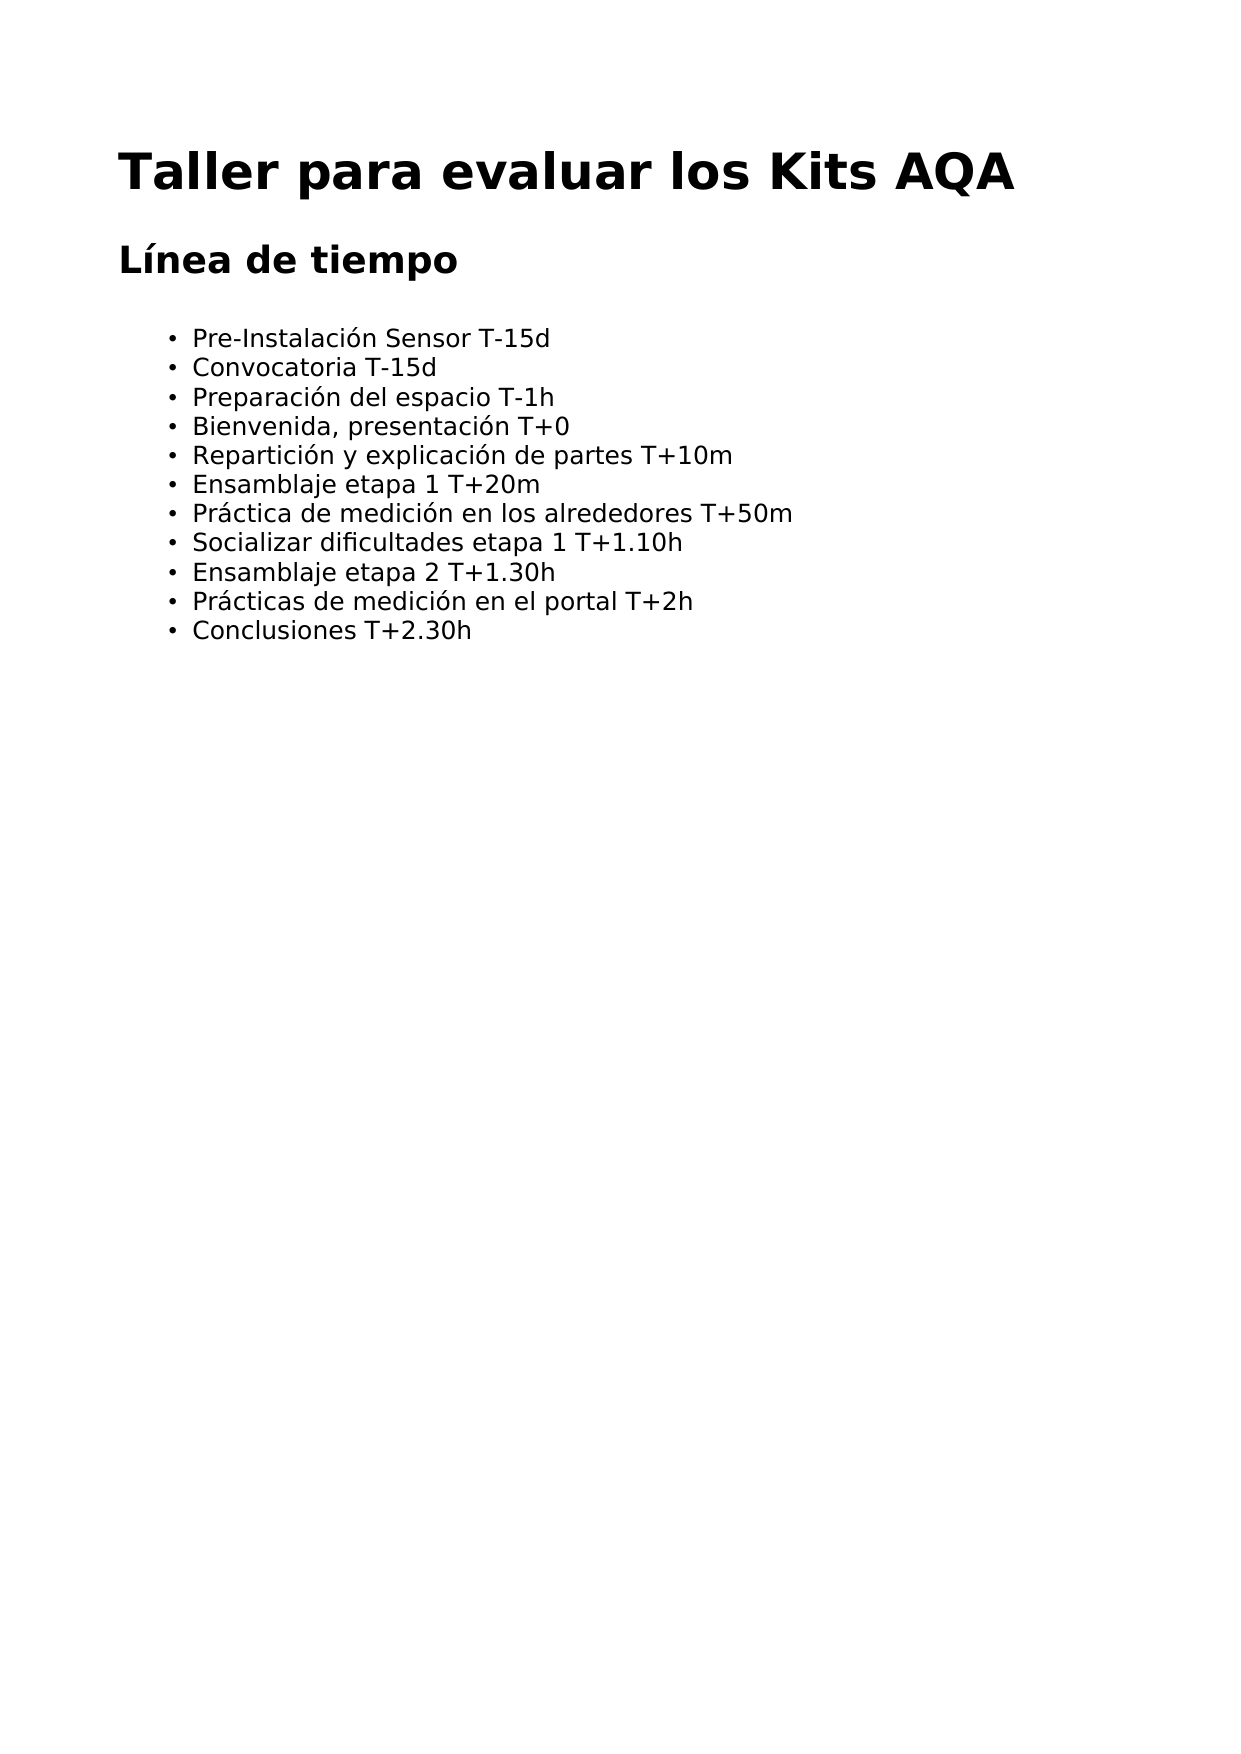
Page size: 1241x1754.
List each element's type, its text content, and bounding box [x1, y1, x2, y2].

list Preparación del espacio T-1h [177, 383, 1122, 412]
list Conclusiones T+2.30h [177, 616, 1122, 645]
list Ensamblaje etapa 1 T+20m [177, 470, 1122, 499]
subtitle Taller para evaluar los Kits AQA [118, 143, 1122, 201]
list Pre-Instalación Sensor T-15d [177, 324, 1122, 354]
list Socializar dificultades etapa 1 T+1.10h [177, 529, 1122, 558]
list Repartición y explicación de partes T+10m [177, 441, 1122, 470]
subtitle Línea de tiempo [118, 239, 1122, 282]
list Convocatoria T-15d [177, 354, 1122, 383]
list Práctica de medición en los alrededores T+50m [177, 499, 1122, 529]
list Ensamblaje etapa 2 T+1.30h [177, 558, 1122, 587]
list Prácticas de medición en el portal T+2h [177, 587, 1122, 616]
list Bienvenida, presentación T+0 [177, 412, 1122, 441]
